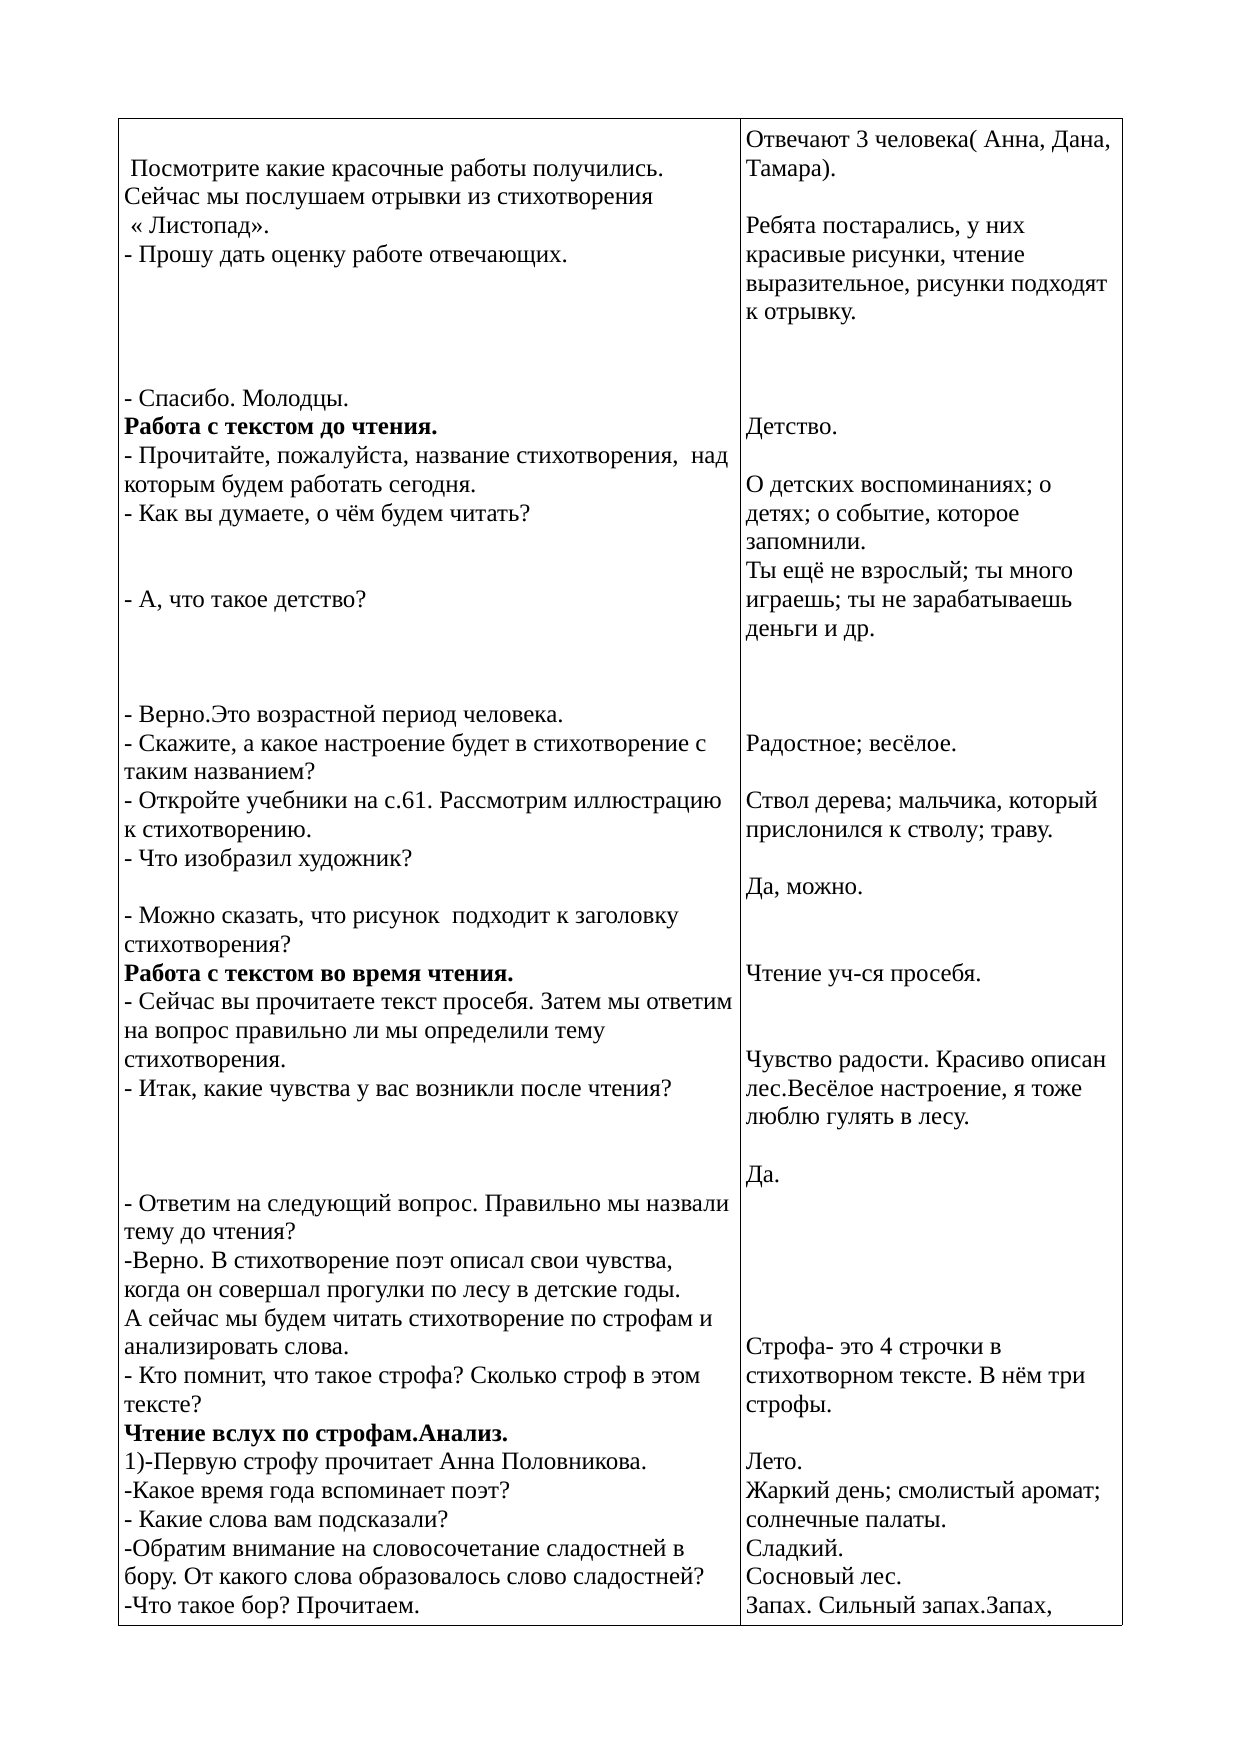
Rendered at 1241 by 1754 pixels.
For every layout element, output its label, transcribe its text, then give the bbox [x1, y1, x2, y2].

table_cell Отвечают 3 человека( Анна, Дана, Тамара). Ребята постарались, у них красивые рисунки, чтение выразительное, рисунки подходят к отрывку. Детство. О детских воспоминаниях; о детях; о событие, которое запомнили. Ты ещё не взрослый; ты много играешь; ты не зарабатываешь деньги и др. Радостное; весёлое. Ствол дерева; мальчика, который прислонился к стволу; траву. Да, можно. Чтение уч-ся просебя. Чувство радости. Красиво описан лес.Весёлое настроение, я тоже люблю гулять в лесу. Да. Строфа- это 4 строчки в стихотворном тексте. В нём три строфы. Лето. Жаркий день; смолистый аромат; солнечные палаты. Сладкий. Сосновый лес. Запах. Сильный запах.Запах, [741, 119, 1122, 1625]
table_cell Посмотрите какие красочные работы получились. Сейчас мы послушаем отрывки из стихотворения « Листопад». - Прошу дать оценку работе отвечающих. - Спасибо. Молодцы. Работа с текстом до чтения. - Прочитайте, пожалуйста, название стихотворения, над которым будем работать сегодня. - Как вы думаете, о чём будем читать? - А, что такое детство? - Верно.Это возрастной период человека. - Скажите, а какое настроение будет в стихотворение с таким названием? - Откройте учебники на с.61. Рассмотрим иллюстрацию к стихотворению. - Что изобразил художник? - Можно сказать, что рисунок подходит к заголовку стихотворения? Работа с текстом во время чтения. - Сейчас вы прочитаете текст просебя. Затем мы ответим на вопрос правильно ли мы определили тему стихотворения. - Итак, какие чувства у вас возникли после чтения? - Ответим на следующий вопрос. Правильно мы назвали тему до чтения? -Верно. В стихотворение поэт описал свои чувства, когда он совершал прогулки по лесу в детские годы. А сейчас мы будем читать стихотворение по строфам и анализировать слова. - Кто помнит, что такое строфа? Сколько строф в этом тексте? Чтение вслух по строфам.Анализ. 1)-Первую строфу прочитает Анна Половникова. -Какое время года вспоминает поэт? - Какие слова вам подсказали? -Обратим внимание на словосочетание сладостней в бору. От какого слова образовалось слово сладостней? -Что такое бор? Прочитаем. [119, 119, 740, 1625]
